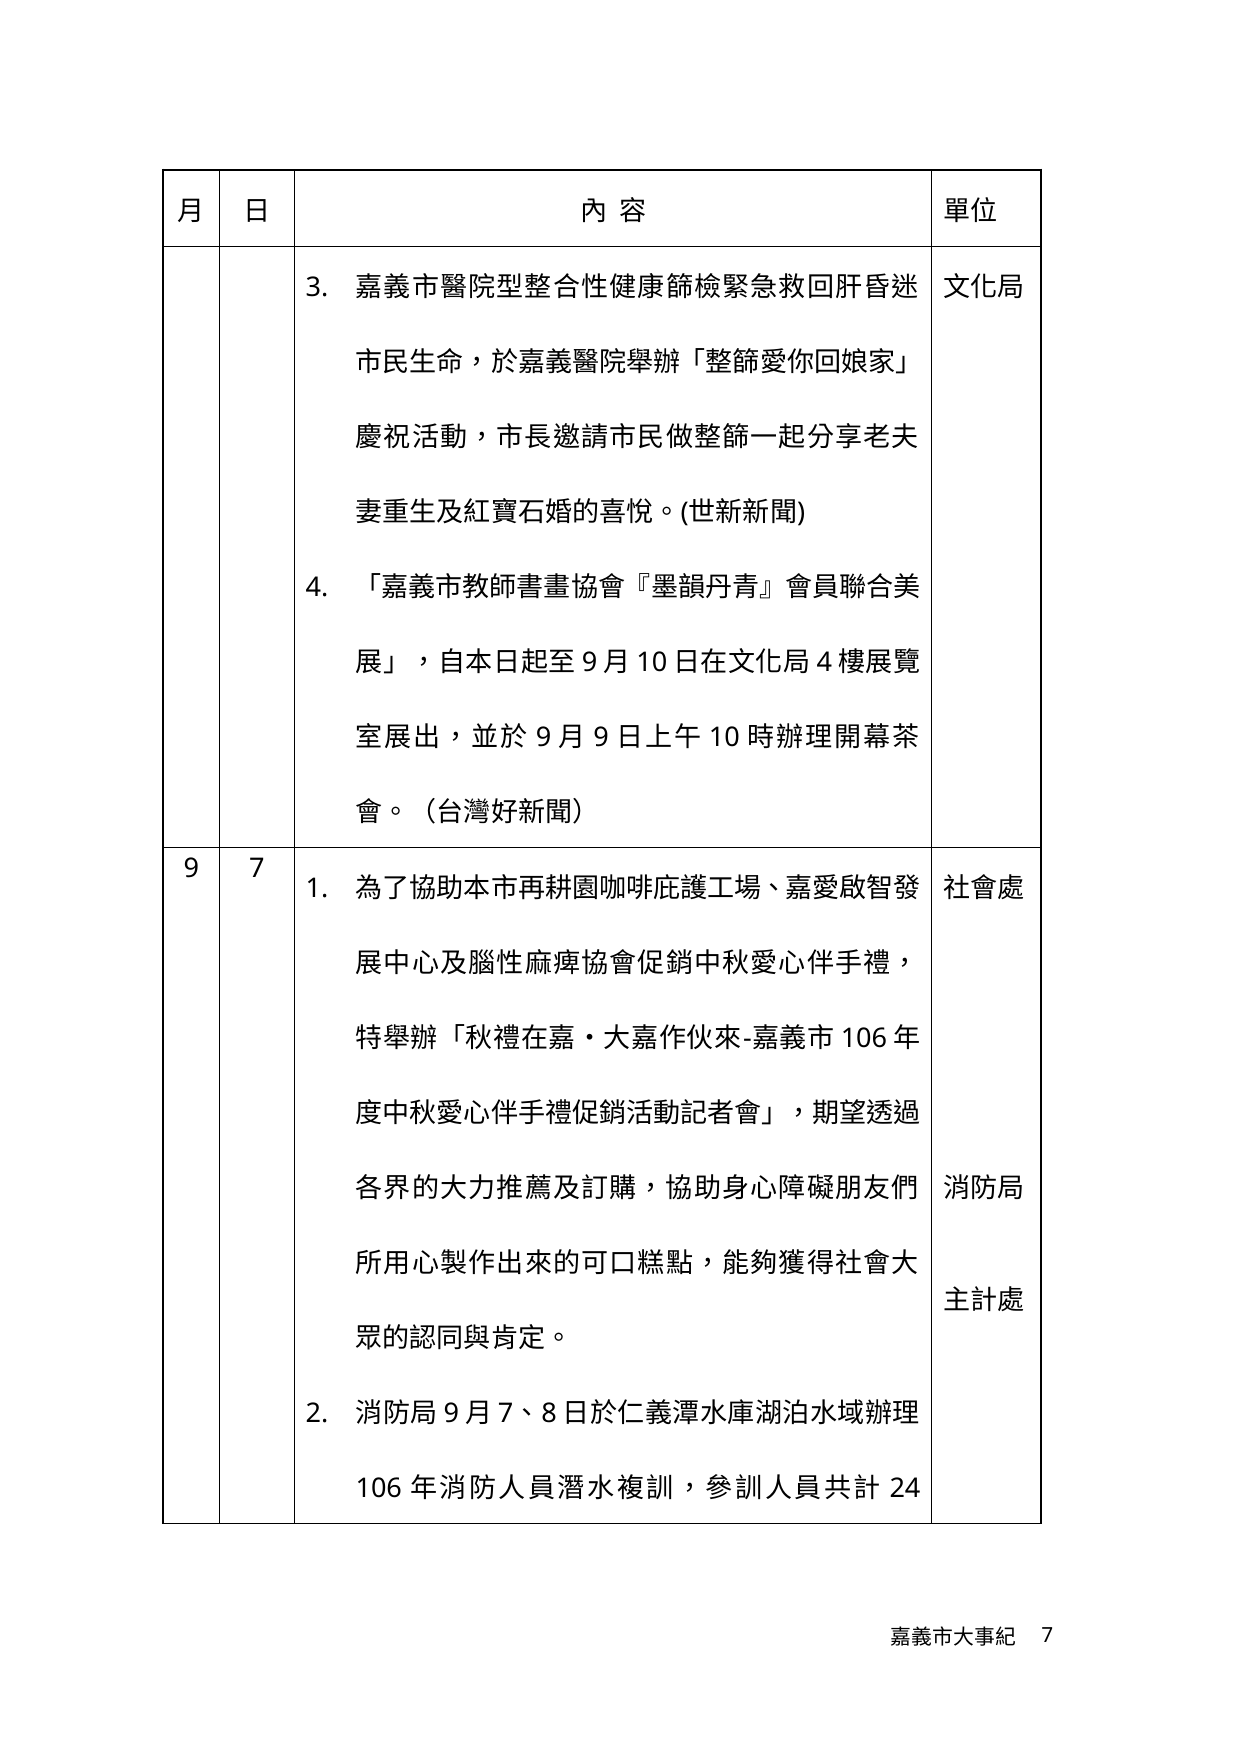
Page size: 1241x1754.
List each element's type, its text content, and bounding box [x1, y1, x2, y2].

table_cell [220, 247, 294, 847]
table_cell 9 [164, 848, 219, 1523]
table_cell 嘉義市政府編制表修正、嘉義市西區戶政事務所編制表修正公告，自9月1日生效。 上午11時，嘉義市博愛社區大學及佛光山圓福寺在市府一樓中庭舉行「佛光山嘉義圓福樂齡長青棒球隊」成立大會暨記者會，市長涂醒哲、市長夫人鄭玉娟女士與眾位貴賓親授球棒，並揮旗打氣。（台灣新新聞報6版） 嘉義市醫院型整合性健康篩檢緊急救回肝昏迷市民生命，於嘉義醫院舉辦「整篩愛你回娘家」慶祝活動，市長邀請市民做整篩一起分享老夫妻重生及紅寶石婚的喜悅。(世新新聞) 「嘉義市教師書畫協會『墨韻丹青』會員聯合美展」，自本日起至9月10日在文化局4樓展覽室展出，並於9月9日上午10時辦理開幕茶會。（台灣好新聞） [295, 247, 931, 847]
table_cell 7 [220, 848, 294, 1523]
table_header 內 容 [295, 171, 931, 246]
table_cell [164, 247, 219, 847]
table_header 月 [164, 171, 219, 246]
table_header 單位 [932, 171, 1040, 246]
table_cell 社會處 消防局 主計處 [932, 848, 1040, 1523]
table_header 日 [220, 171, 294, 246]
table_cell 為了協助本市再耕園咖啡庇護工場、嘉愛啟智發展中心及腦性麻痺協會促銷中秋愛心伴手禮，特舉辦「秋禮在嘉‧大嘉作伙來-嘉義市106年度中秋愛心伴手禮促銷活動記者會」，期望透過各界的大力推薦及訂購，協助身心障礙朋友們所用心製作出來的可口糕點，能夠獲得社會大眾的認同與肯定。 消防局9月7、8日於仁義潭水庫湖泊水域辦理106年消防人員潛水複訓，參訓人員共計24人。 為發揮「零基預算精神」、落實「計畫與預算審查」機制，於8月24日至9月7日舉辦107年度概算審查會議，經本處先行完成概算初審意見，由市長涂醒哲主持，再依序請各機關單位主管出席說明預算編列情形。 各機關單位107年度預算分為「基本額度」、「競爭型計畫」、「中央計畫型補助款」「收支併列」四項金額加總，各機關單位依其所負責業務，並根據輕重緩急排列優先順序納編年度預算。 [295, 848, 931, 1523]
table_cell 文化局 [932, 247, 1040, 847]
